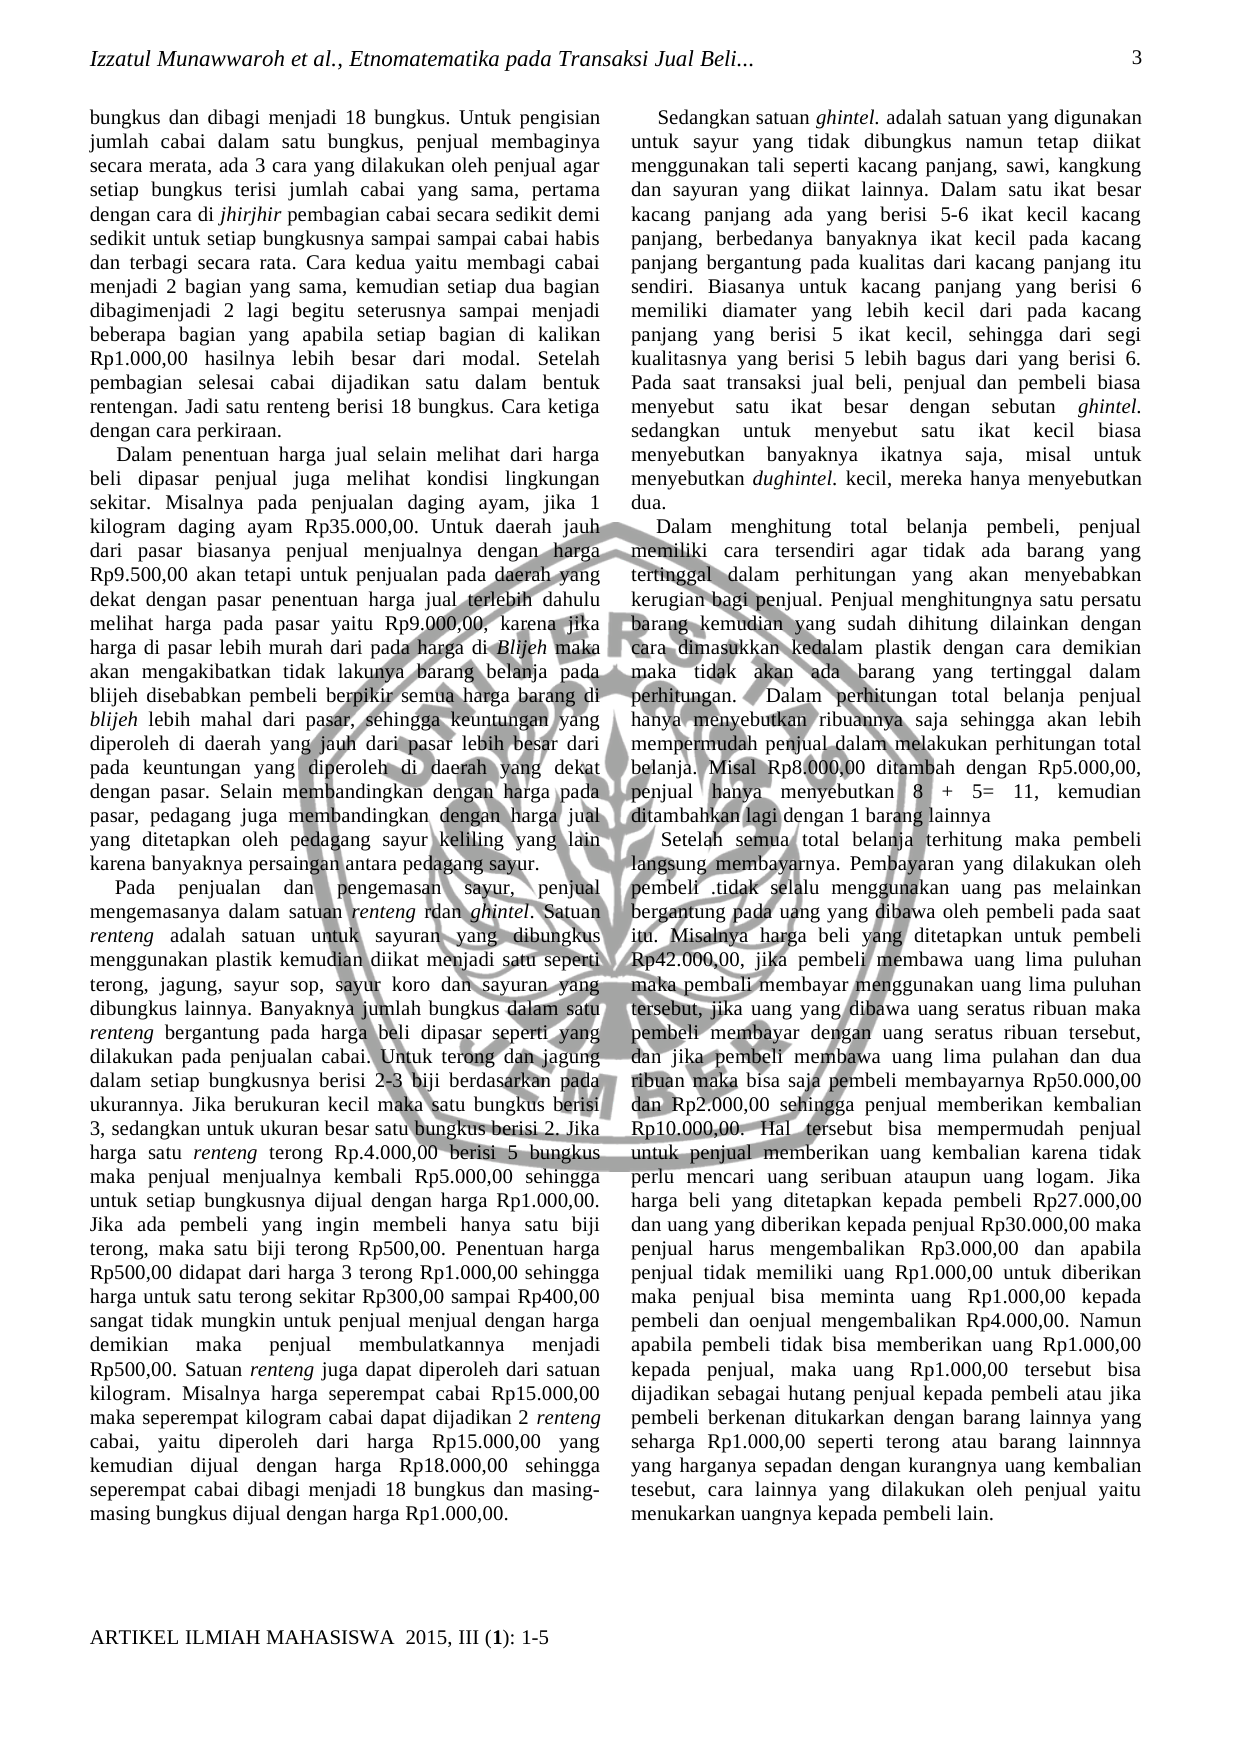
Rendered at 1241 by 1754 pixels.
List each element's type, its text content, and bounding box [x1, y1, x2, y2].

text Setelah semua total belanja terhitung maka pembeli langsung membayarnya. Pembayaran yang dilakukan oleh pembeli .tidak selalu menggunakan uang pas melainkan bergantung pada uang yang dibawa oleh pembeli pada saat itu. Misalnya harga beli yang ditetapkan untuk pembeli Rp42.000,00, jika pembeli membawa uang lima puluhan maka pembali membayar menggunakan uang lima puluhan tersebut, jika uang yang dibawa uang seratus ribuan maka pembeli membayar dengan uang seratus ribuan tersebut, dan jika pembeli membawa uang lima pulahan dan dua ribuan maka bisa saja pembeli membayarnya Rp50.000,00 dan Rp2.000,00 sehingga penjual memberikan kembalian Rp10.000,00. Hal tersebut bisa mempermudah penjual untuk penjual memberikan uang kembalian karena tidak perlu mencari uang seribuan ataupun uang logam. Jika harga beli yang ditetapkan kepada pembeli Rp27.000,00 dan uang yang diberikan kepada penjual Rp30.000,00 maka penjual harus mengembalikan Rp3.000,00 dan apabila penjual tidak memiliki uang Rp1.000,00 untuk diberikan maka penjual bisa meminta uang Rp1.000,00 kepada pembeli dan oenjual mengembalikan Rp4.000,00. Namun apabila pembeli tidak bisa memberikan uang Rp1.000,00 kepada penjual, maka uang Rp1.000,00 tersebut bisa dijadikan sebagai hutang penjual kepada pembeli atau jika pembeli berkenan ditukarkan dengan barang lainnya yang seharga Rp1.000,00 seperti terong atau barang lainnnya yang harganya sepadan dengan kurangnya uang kembalian tesebut, cara lainnya yang dilakukan oleh penjual yaitu menukarkan uangnya kepada pembeli lain. [631, 827, 1142, 1525]
text Dalam penentuan harga jual selain melihat dari harga beli dipasar penjual juga melihat kondisi lingkungan sekitar. Misalnya pada penjualan daging ayam, jika 1 kilogram daging ayam Rp35.000,00. Untuk daerah jauh dari pasar biasanya penjual menjualnya dengan harga Rp9.500,00 akan tetapi untuk penjualan pada daerah yang dekat dengan pasar penentuan harga jual terlebih dahulu melihat harga pada pasar yaitu Rp9.000,00, karena jika harga di pasar lebih murah dari pada harga di Blijeh maka akan mengakibatkan tidak lakunya barang belanja pada blijeh disebabkan pembeli berpikir semua harga barang di blijeh lebih mahal dari pasar, sehingga keuntungan yang diperoleh di daerah yang jauh dari pasar lebih besar dari pada keuntungan yang diperoleh di daerah yang dekat dengan pasar. Selain membandingkan dengan harga pada pasar, pedagang juga membandingkan dengan harga jual yang ditetapkan oleh pedagang sayur keliling yang lain karena banyaknya persaingan antara pedagang sayur. [89, 442, 601, 875]
text Sedangkan satuan ghintel. adalah satuan yang digunakan untuk sayur yang tidak dibungkus namun tetap diikat menggunakan tali seperti kacang panjang, sawi, kangkung dan sayuran yang diikat lainnya. Dalam satu ikat besar kacang panjang ada yang berisi 5-6 ikat kecil kacang panjang, berbedanya banyaknya ikat kecil pada kacang panjang bergantung pada kualitas dari kacang panjang itu sendiri. Biasanya untuk kacang panjang yang berisi 6 memiliki diamater yang lebih kecil dari pada kacang panjang yang berisi 5 ikat kecil, sehingga dari segi kualitasnya yang berisi 5 lebih bagus dari yang berisi 6. Pada saat transaksi jual beli, penjual dan pembeli biasa menyebut satu ikat besar dengan sebutan ghintel. sedangkan untuk menyebut satu ikat kecil biasa menyebutkan banyaknya ikatnya saja, misal untuk menyebutkan dughintel. kecil, mereka hanya menyebutkan dua. [631, 105, 1142, 514]
text Dalam menghitung total belanja pembeli, penjual memiliki cara tersendiri agar tidak ada barang yang tertinggal dalam perhitungan yang akan menyebabkan kerugian bagi penjual. Penjual menghitungnya satu persatu barang kemudian yang sudah dihitung dilainkan dengan cara dimasukkan kedalam plastik dengan cara demikian maka tidak akan ada barang yang tertinggal dalam perhitungan. Dalam perhitungan total belanja penjual hanya menyebutkan ribuannya saja sehingga akan lebih mempermudah penjual dalam melakukan perhitungan total belanja. Misal Rp8.000,00 ditambah dengan Rp5.000,00, penjual hanya menyebutkan 8 + 5= 11, kemudian ditambahkan lagi dengan 1 barang lainnya [631, 514, 1142, 827]
text Pada penjualan dan pengemasan sayur, penjual mengemasanya dalam satuan renteng rdan ghintel. Satuan renteng adalah satuan untuk sayuran yang dibungkus menggunakan plastik kemudian diikat menjadi satu seperti terong, jagung, sayur sop, sayur koro dan sayuran yang dibungkus lainnya. Banyaknya jumlah bungkus dalam satu renteng bergantung pada harga beli dipasar seperti yang dilakukan pada penjualan cabai. Untuk terong dan jagung dalam setiap bungkusnya berisi 2-3 biji berdasarkan pada ukurannya. Jika berukuran kecil maka satu bungkus berisi 3, sedangkan untuk ukuran besar satu bungkus berisi 2. Jika harga satu renteng terong Rp.4.000,00 berisi 5 bungkus maka penjual menjualnya kembali Rp5.000,00 sehingga untuk setiap bungkusnya dijual dengan harga Rp1.000,00. Jika ada pembeli yang ingin membeli hanya satu biji terong, maka satu biji terong Rp500,00. Penentuan harga Rp500,00 didapat dari harga 3 terong Rp1.000,00 sehingga harga untuk satu terong sekitar Rp300,00 sampai Rp400,00 sangat tidak mungkin untuk penjual menjual dengan harga demikian maka penjual membulatkannya menjadi Rp500,00. Satuan renteng juga dapat diperoleh dari satuan kilogram. Misalnya harga seperempat cabai Rp15.000,00 maka seperempat kilogram cabai dapat dijadikan 2 renteng cabai, yaitu diperoleh dari harga Rp15.000,00 yang kemudian dijual dengan harga Rp18.000,00 sehingga seperempat cabai dibagi menjadi 18 bungkus dan masing-masing bungkus dijual dengan harga Rp1.000,00. [89, 875, 601, 1525]
picture [601, 447, 631, 1247]
text bungkus dan dibagi menjadi 18 bungkus. Untuk pengisian jumlah cabai dalam satu bungkus, penjual membaginya secara merata, ada 3 cara yang dilakukan oleh penjual agar setiap bungkus terisi jumlah cabai yang sama, pertama dengan cara di jhirjhir pembagian cabai secara sedikit demi sedikit untuk setiap bungkusnya sampai sampai cabai habis dan terbagi secara rata. Cara kedua yaitu membagi cabai menjadi 2 bagian yang sama, kemudian setiap dua bagian dibagimenjadi 2 lagi begitu seterusnya sampai menjadi beberapa bagian yang apabila setiap bagian di kalikan Rp1.000,00 hasilnya lebih besar dari modal. Setelah pembagian selesai cabai dijadikan satu dalam bentuk rentengan. Jadi satu renteng berisi 18 bungkus. Cara ketiga dengan cara perkiraan. [89, 105, 601, 442]
